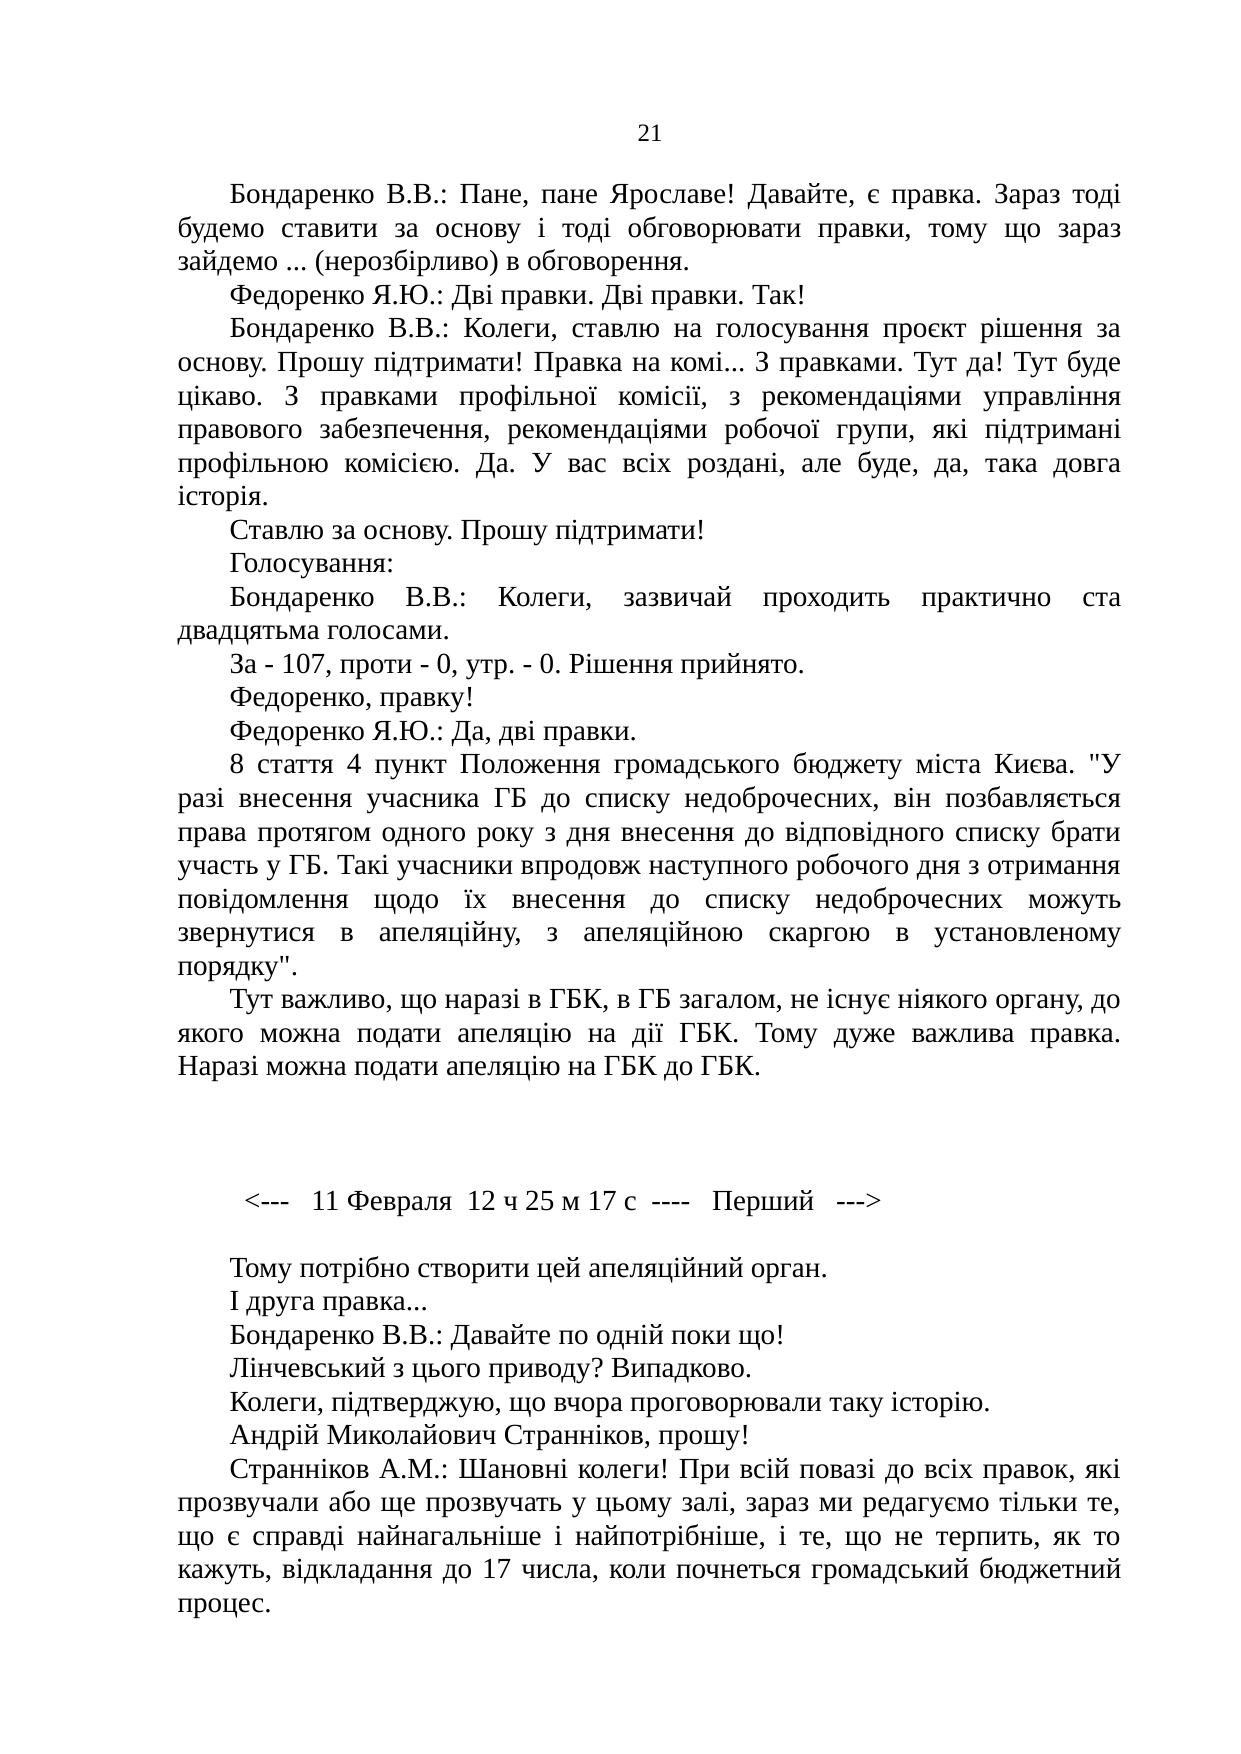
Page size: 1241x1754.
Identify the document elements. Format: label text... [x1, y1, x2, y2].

text Тому потрібно створити цей апеляційний орган. [177, 1250, 1122, 1283]
text Андрій Миколайович Странніков, прошу! [177, 1417, 1122, 1451]
text Бондаренко В.В.: Колеги, ставлю на голосування проєкт рішення за основу. Прошу підтримати! Правка на комі... З правками. Тут да! Тут буде цікаво. З правками профільної комісії, з рекомендаціями управління правового забезпечення, рекомендаціями робочої групи, які підтримані профільною комісією. Да. У вас всіх роздані, але буде, да, така довга історія. [177, 311, 1122, 512]
text Лінчевський з цього приводу? Випадково. [177, 1350, 1122, 1384]
text Бондаренко В.В.: Пане, пане Ярославе! Давайте, є правка. Зараз тоді будемо ставити за основу і тоді обговорювати правки, тому що зараз зайдемо ... (нерозбірливо) в обговорення. [177, 176, 1122, 277]
text 8 стаття 4 пункт Положення громадського бюджету міста Києва. "У разі внесення учасника ГБ до списку недоброчесних, він позбавляється права протягом одного року з дня внесення до відповідного списку брати участь у ГБ. Такі учасники впродовж наступного робочого дня з отримання повідомлення щодо їх внесення до списку недоброчесних можуть звернутися в апеляційну, з апеляційною скаргою в установленому порядку". [177, 747, 1122, 981]
text Голосування: [177, 545, 1122, 579]
text <--- 11 Февраля 12 ч 25 м 17 с ---- Перший ---> [177, 1183, 1122, 1216]
text Федоренко, правку! [177, 679, 1122, 713]
text Федоренко Я.Ю.: Дві правки. Дві правки. Так! [177, 277, 1122, 311]
text Тут важливо, що наразі в ГБК, в ГБ загалом, не існує ніякого органу, до якого можна подати апеляцію на дії ГБК. Тому дуже важлива правка. Наразі можна подати апеляцію на ГБК до ГБК. [177, 981, 1122, 1082]
text Бондаренко В.В.: Давайте по одній поки що! [177, 1317, 1122, 1350]
text Ставлю за основу. Прошу підтримати! [177, 512, 1122, 545]
text Бондаренко В.В.: Колеги, зазвичай проходить практично ста двадцятьма голосами. [177, 579, 1122, 646]
text Колеги, підтверджую, що вчора проговорювали таку історію. [177, 1384, 1122, 1417]
text Странніков А.М.: Шановні колеги! При всій повазі до всіх правок, які прозвучали або ще прозвучать у цьому залі, зараз ми редагуємо тільки те, що є справді найнагальніше і найпотрібніше, і те, що не терпить, як то кажуть, відкладання до 17 числа, коли почнеться громадський бюджетний процес. [177, 1451, 1122, 1619]
text За - 107, проти - 0, утр. - 0. Рішення прийнято. [177, 646, 1122, 679]
text Федоренко Я.Ю.: Да, дві правки. [177, 713, 1122, 747]
text І друга правка... [177, 1283, 1122, 1317]
